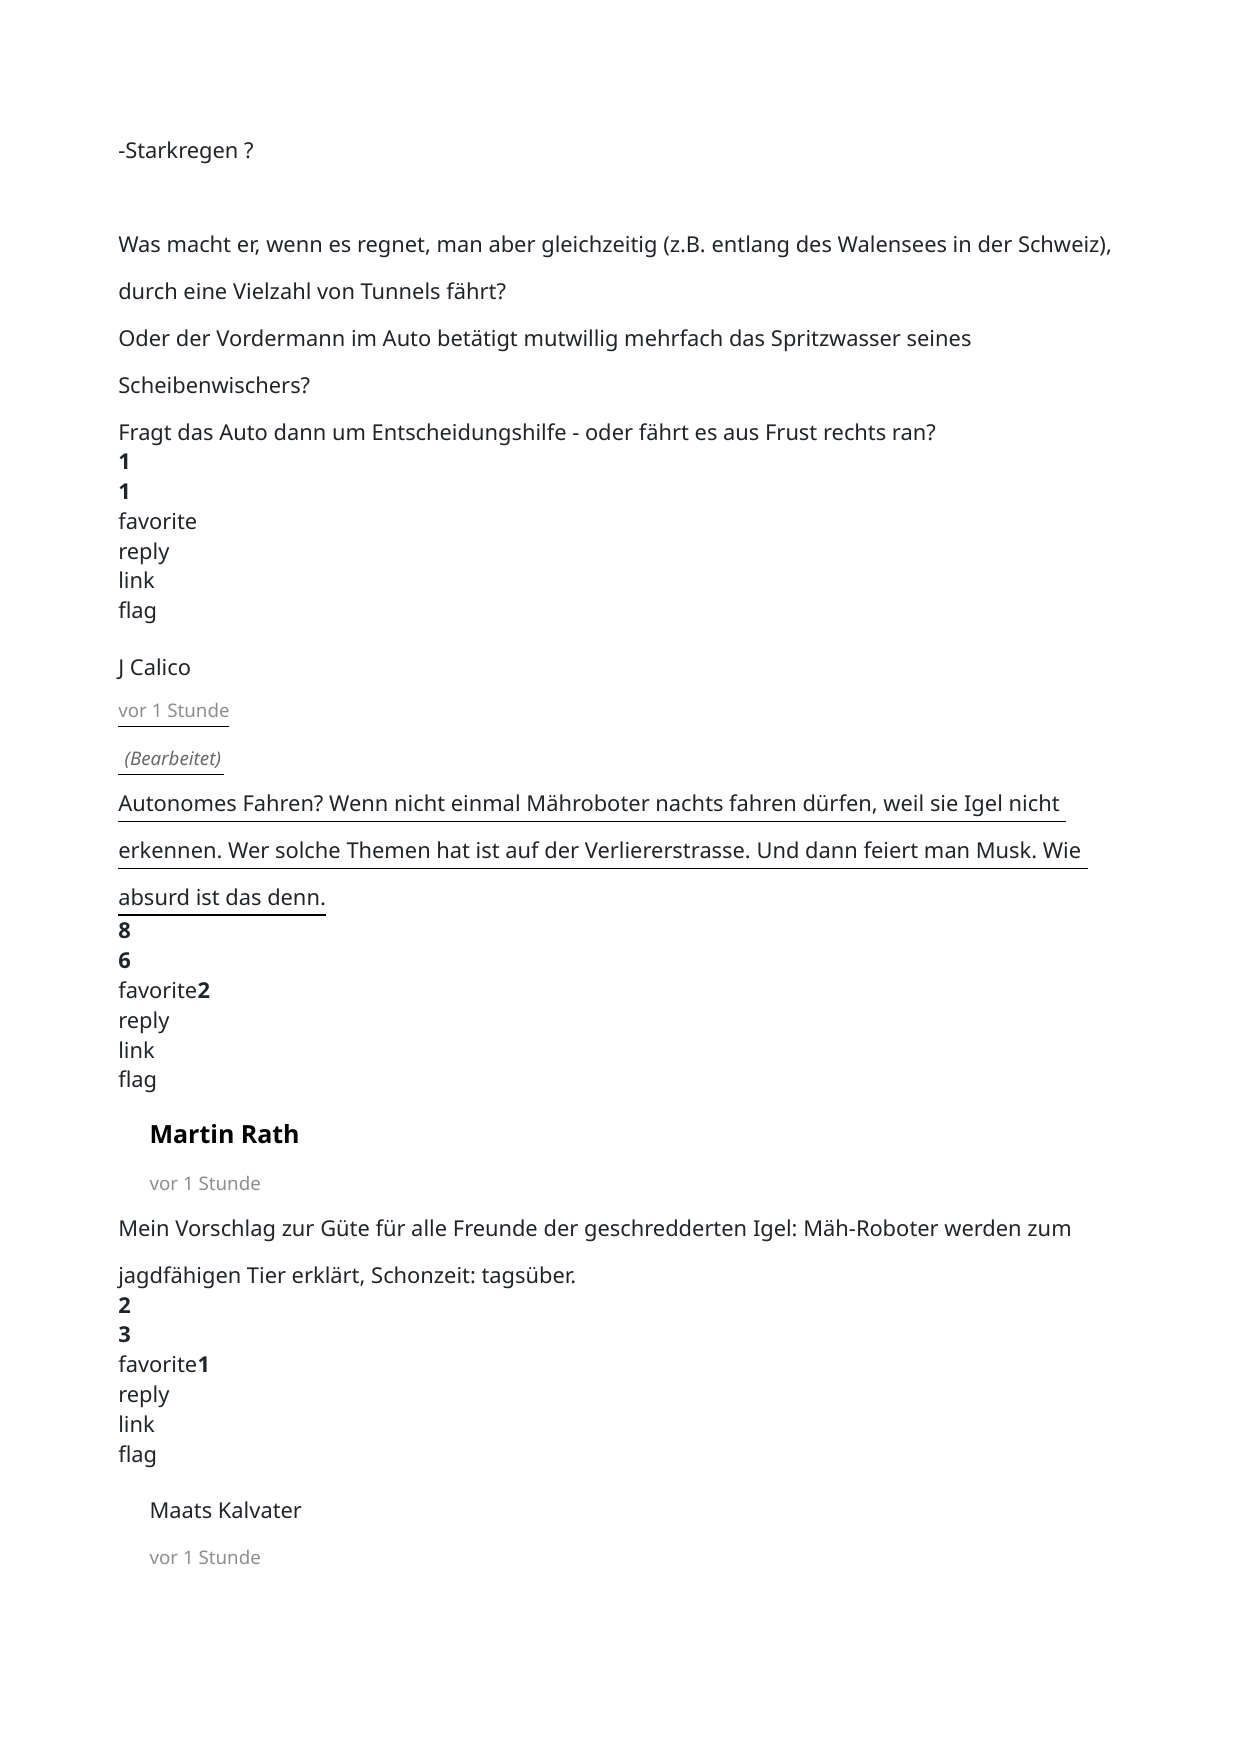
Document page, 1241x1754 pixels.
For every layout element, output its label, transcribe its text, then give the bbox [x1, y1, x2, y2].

text 1 [118, 446, 1122, 476]
text 1 [118, 476, 1122, 506]
text link [118, 1409, 1122, 1438]
text flag [118, 1438, 1122, 1468]
text 3 [118, 1319, 1122, 1349]
text flag [118, 1064, 1122, 1094]
text (Bearbeitet) [118, 742, 1122, 775]
text Autonomes Fahren? Wenn nicht einmal Mähroboter nachts fahren dürfen, weil sie Igel nicht erkennen. Wer solche Themen hat ist auf der Verliererstrasse. Und dann feiert man Musk. Wie absurd ist das denn. [118, 775, 1122, 916]
text reply [118, 536, 1122, 565]
text Mein Vorschlag zur Güte für alle Freunde der geschredderten Igel: Mäh-Roboter werden zum jagdfähigen Tier erklärt, Schonzeit: tagsüber. [118, 1196, 1122, 1289]
text vor 1 Stunde [149, 1166, 1122, 1196]
text 8 [118, 916, 1122, 945]
text favorite [118, 506, 1122, 536]
text -Starkregen ? Was macht er, wenn es regnet, man aber gleichzeitig (z.B. entlang des Walensees in der Schweiz), durch eine Vielzahl von Tunnels fährt? Oder der Vordermann im Auto betätigt mutwillig mehrfach das Spritzwasser seines Scheibenwischers? Fragt das Auto dann um Entscheidungshilfe - oder fährt es aus Frust rechts ran? [118, 118, 1122, 446]
text link [118, 1035, 1122, 1064]
text Maats Kalvater [149, 1484, 1114, 1524]
text reply [118, 1005, 1122, 1035]
text J Calico [118, 641, 1114, 681]
text link [118, 565, 1122, 595]
text reply [118, 1379, 1122, 1409]
text Martin Rath [149, 1110, 1114, 1151]
text favorite1 [118, 1349, 1122, 1379]
text favorite2 [118, 975, 1122, 1005]
text 6 [118, 945, 1122, 975]
text flag [118, 595, 1122, 625]
text vor 1 Stunde [118, 697, 1122, 727]
text vor 1 Stunde [149, 1540, 1122, 1570]
text 2 [118, 1289, 1122, 1319]
